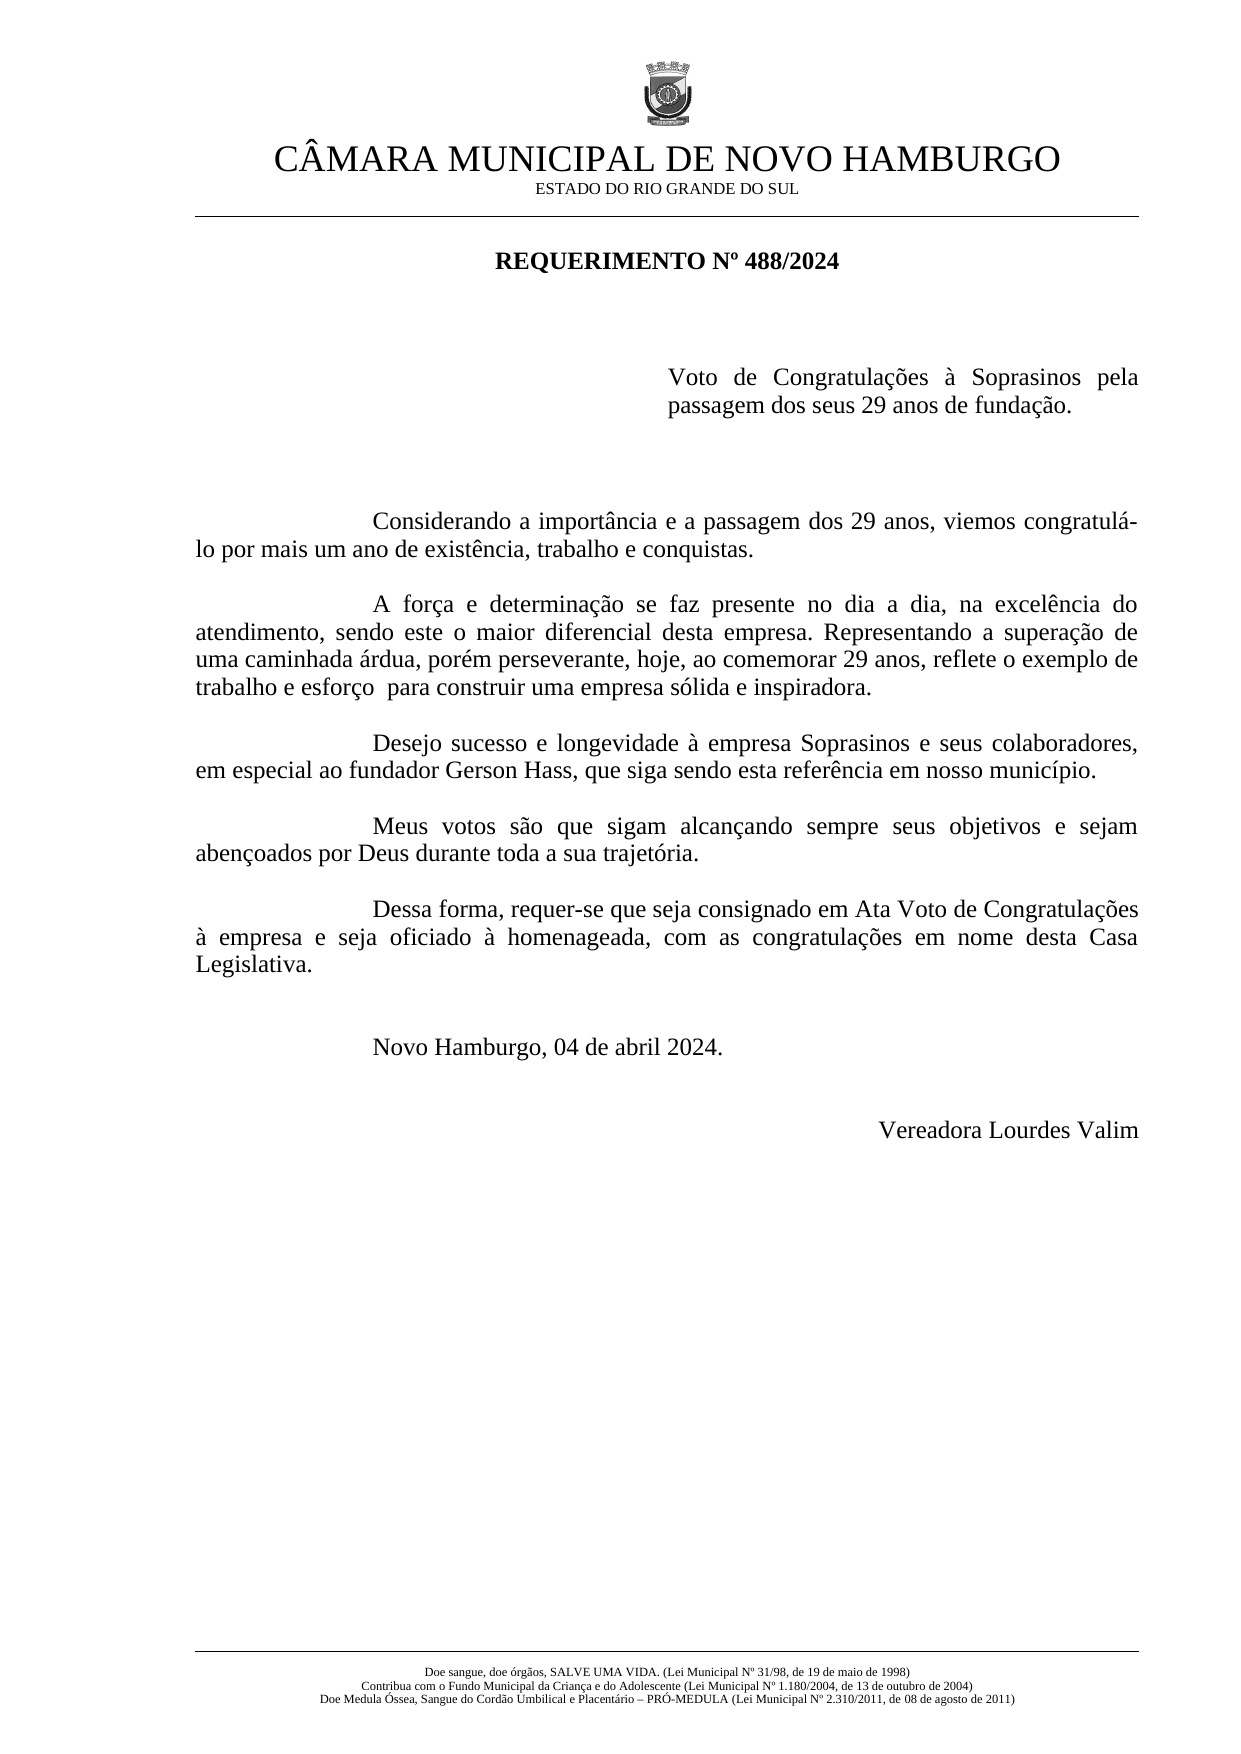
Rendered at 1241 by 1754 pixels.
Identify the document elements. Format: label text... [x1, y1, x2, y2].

text Dessa forma, requer-se que seja consignado em Ata Voto de Congratulações à empresa e seja oficiado à homenageada, com as congratulações em nome desta Casa Legislativa. [195, 895, 1139, 978]
text Meus votos são que sigam alcançando sempre seus objetivos e sejam abençoados por Deus durante toda a sua trajetória. [195, 812, 1139, 867]
text Considerando a importância e a passagem dos 29 anos, viemos congratulá-lo por mais um ano de existência, trabalho e conquistas. [195, 507, 1139, 562]
text Voto de Congratulações à Soprasinos pela passagem dos seus 29 anos de fundação. [668, 363, 1139, 418]
text Vereadora Lourdes Valim [195, 1117, 1139, 1144]
text REQUERIMENTO Nº 488/2024 [195, 247, 1139, 274]
text Novo Hamburgo, 04 de abril 2024. [195, 1033, 1139, 1061]
text Desejo sucesso e longevidade à empresa Soprasinos e seus colaboradores, em especial ao fundador Gerson Hass, que siga sendo esta referência em nosso município. [195, 729, 1139, 784]
text A força e determinação se faz presente no dia a dia, na excelência do atendimento, sendo este o maior diferencial desta empresa. Representando a superação de uma caminhada árdua, porém perseverante, hoje, ao comemorar 29 anos, reflete o exemplo de trabalho e esforço para construir uma empresa sólida e inspiradora. [195, 590, 1139, 701]
